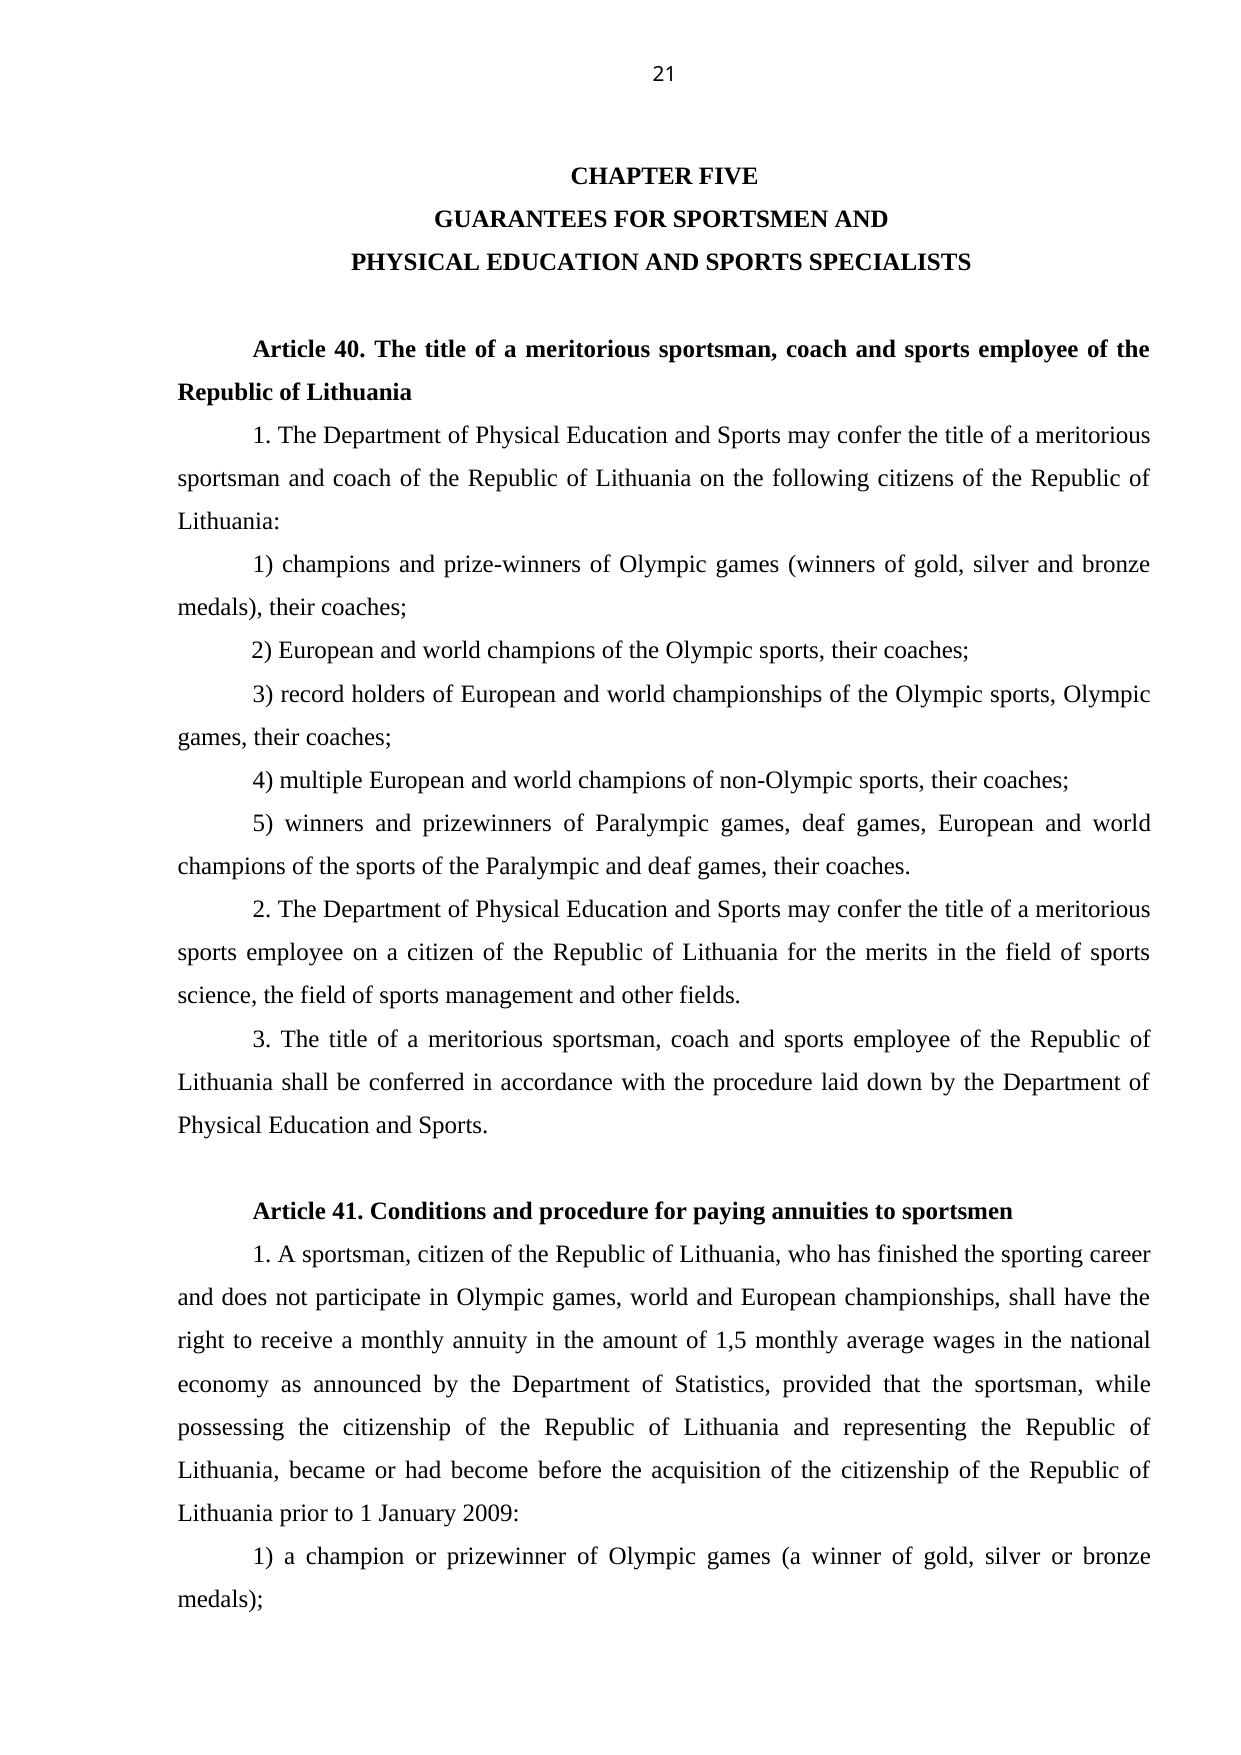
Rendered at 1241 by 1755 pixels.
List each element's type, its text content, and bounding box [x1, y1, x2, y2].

text 4) multiple European and world champions of non-Olympic sports, their coaches; [177, 765, 1152, 794]
text 1) champions and prize-winners of Olympic games (winners of gold, silver and bronze medals), their coaches; [177, 549, 1152, 621]
text 3) record holders of European and world championships of the Olympic sports, Olympic games, their coaches; [177, 679, 1152, 751]
text Article 40. The title of a meritorious sportsman, coach and sports employee of the Republic of Lithuania [177, 334, 1152, 406]
text 2. The Department of Physical Education and Sports may confer the title of a meritorious sports employee on a citizen of the Republic of Lithuania for the merits in the field of sports science, the field of sports management and other fields. [177, 894, 1152, 1009]
text CHAPTER FIVE [177, 161, 1152, 190]
text GUARANTEES FOR SportSMEN AND [177, 204, 1152, 233]
text 1. The Department of Physical Education and Sports may confer the title of a meritorious sportsman and coach of the Republic of Lithuania on the following citizens of the Republic of Lithuania: [177, 420, 1152, 535]
text 1. A sportsman, citizen of the Republic of Lithuania, who has finished the sporting career and does not participate in Olympic games, world and European championships, shall have the right to receive a monthly annuity in the amount of 1,5 monthly average wages in the national economy as announced by the Department of Statistics, provided that the sportsman, while possessing the citizenship of the Republic of Lithuania and representing the Republic of Lithuania, became or had become before the acquisition of the citizenship of the Republic of Lithuania prior to 1 January 2009: [177, 1239, 1152, 1527]
text 3. The title of a meritorious sportsman, coach and sports employee of the Republic of Lithuania shall be conferred in accordance with the procedure laid down by the Department of Physical Education and Sports. [177, 1024, 1152, 1139]
text 2) European and world champions of the Olympic sports, their coaches; [251, 636, 1152, 664]
text 5) winners and prizewinners of Paralympic games, deaf games, European and world champions of the sports of the Paralympic and deaf games, their coaches. [177, 808, 1152, 880]
text Article 41. Conditions and procedure for paying annuities to sportsmen [177, 1196, 1152, 1225]
text 1) a champion or prizewinner of Olympic games (a winner of gold, silver or bronze medals); [177, 1541, 1152, 1613]
text physical education AND SPORTS specialists [177, 247, 1152, 276]
